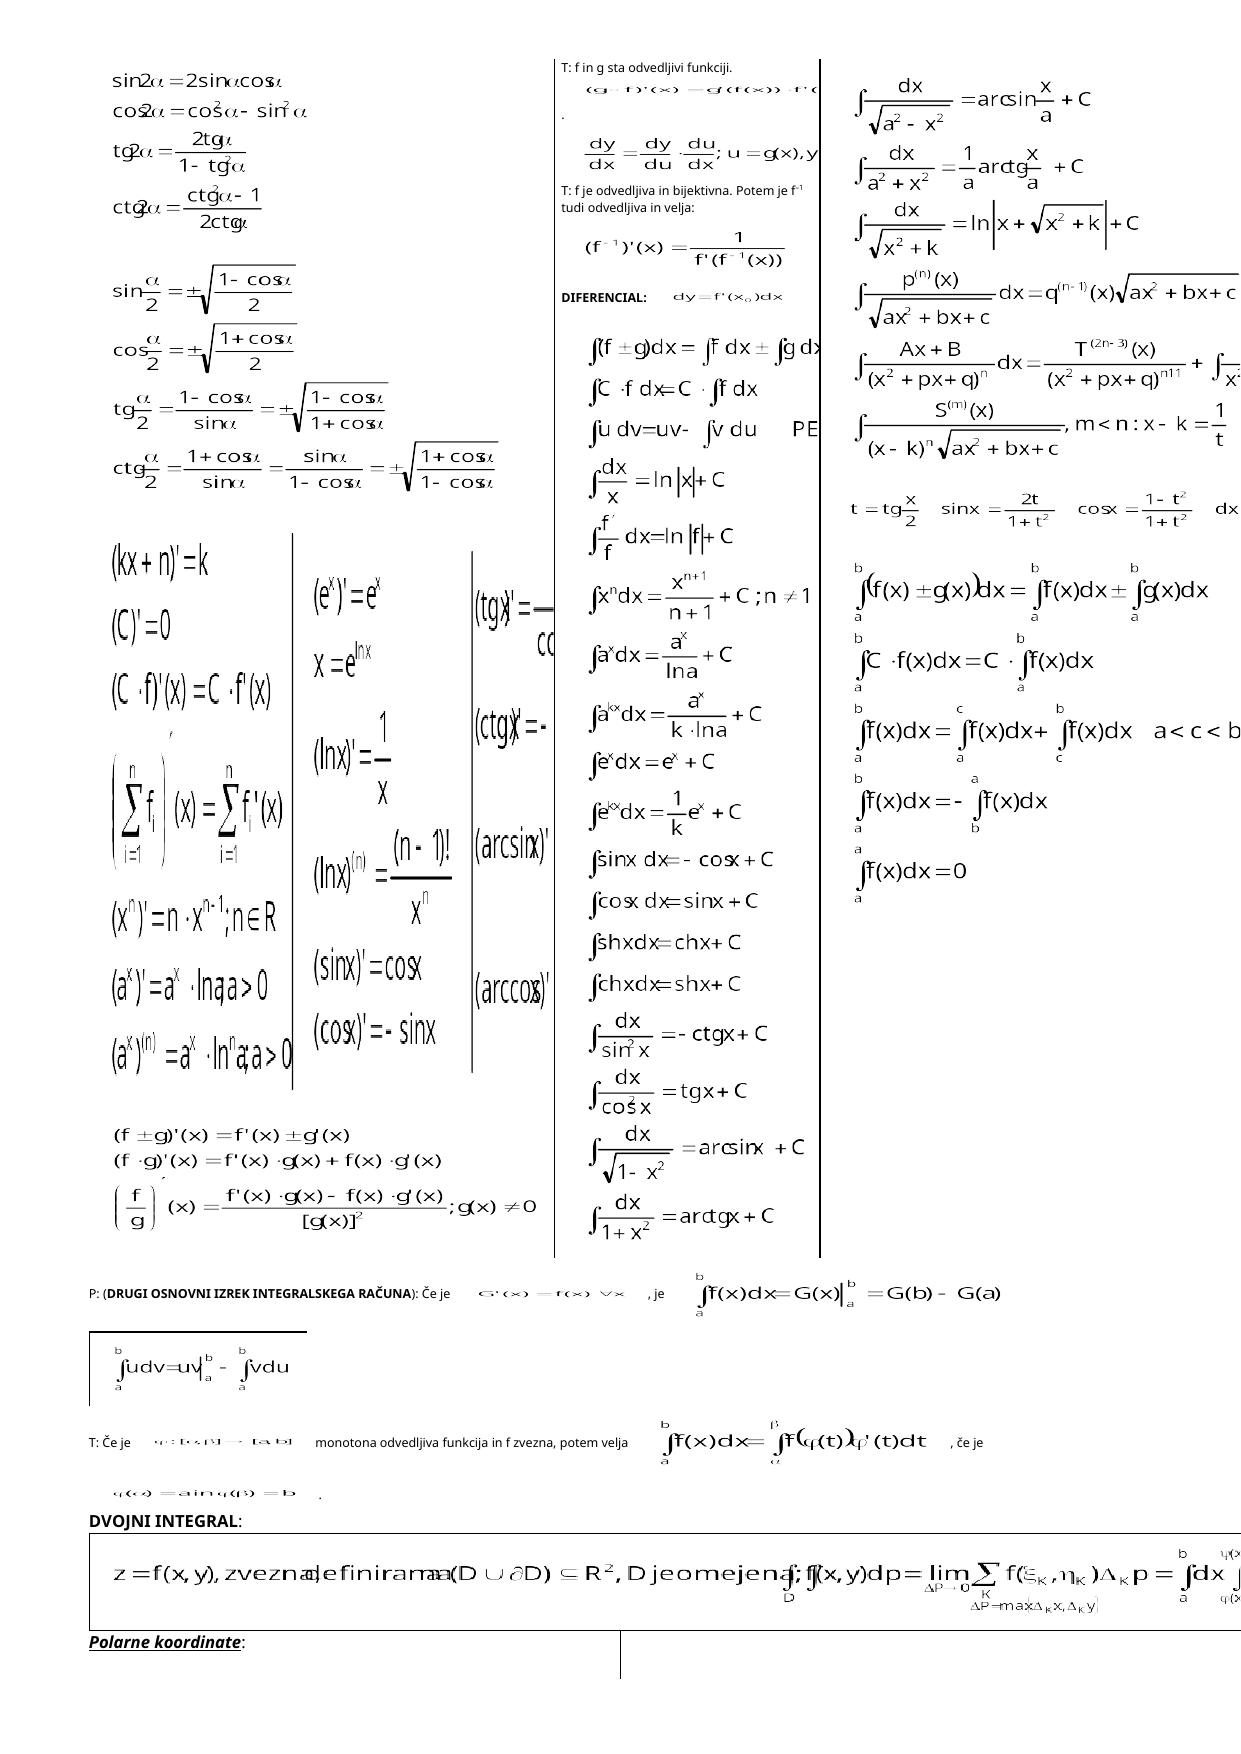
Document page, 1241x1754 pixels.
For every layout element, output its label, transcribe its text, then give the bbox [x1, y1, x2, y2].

text Polarne koordinate: [89, 1631, 583, 1653]
text T: f je odvedljiva in bijektivna. Potem je f–1 tudi odvedljiva in velja: [561, 182, 812, 281]
text [90, 1534, 1240, 1630]
text P: (drugi Osnovni izrek integralskega računa): Če je , je [89, 1257, 1166, 1406]
text T: Če jemonotona odvedljiva funkcija in f zvezna, potem velja , če je . [89, 1406, 1166, 1510]
text Diferencial: [561, 281, 812, 315]
text T: f in g sta odvedljivi funkciji. . [561, 59, 819, 123]
text Dvojni integral: [89, 1510, 1166, 1533]
